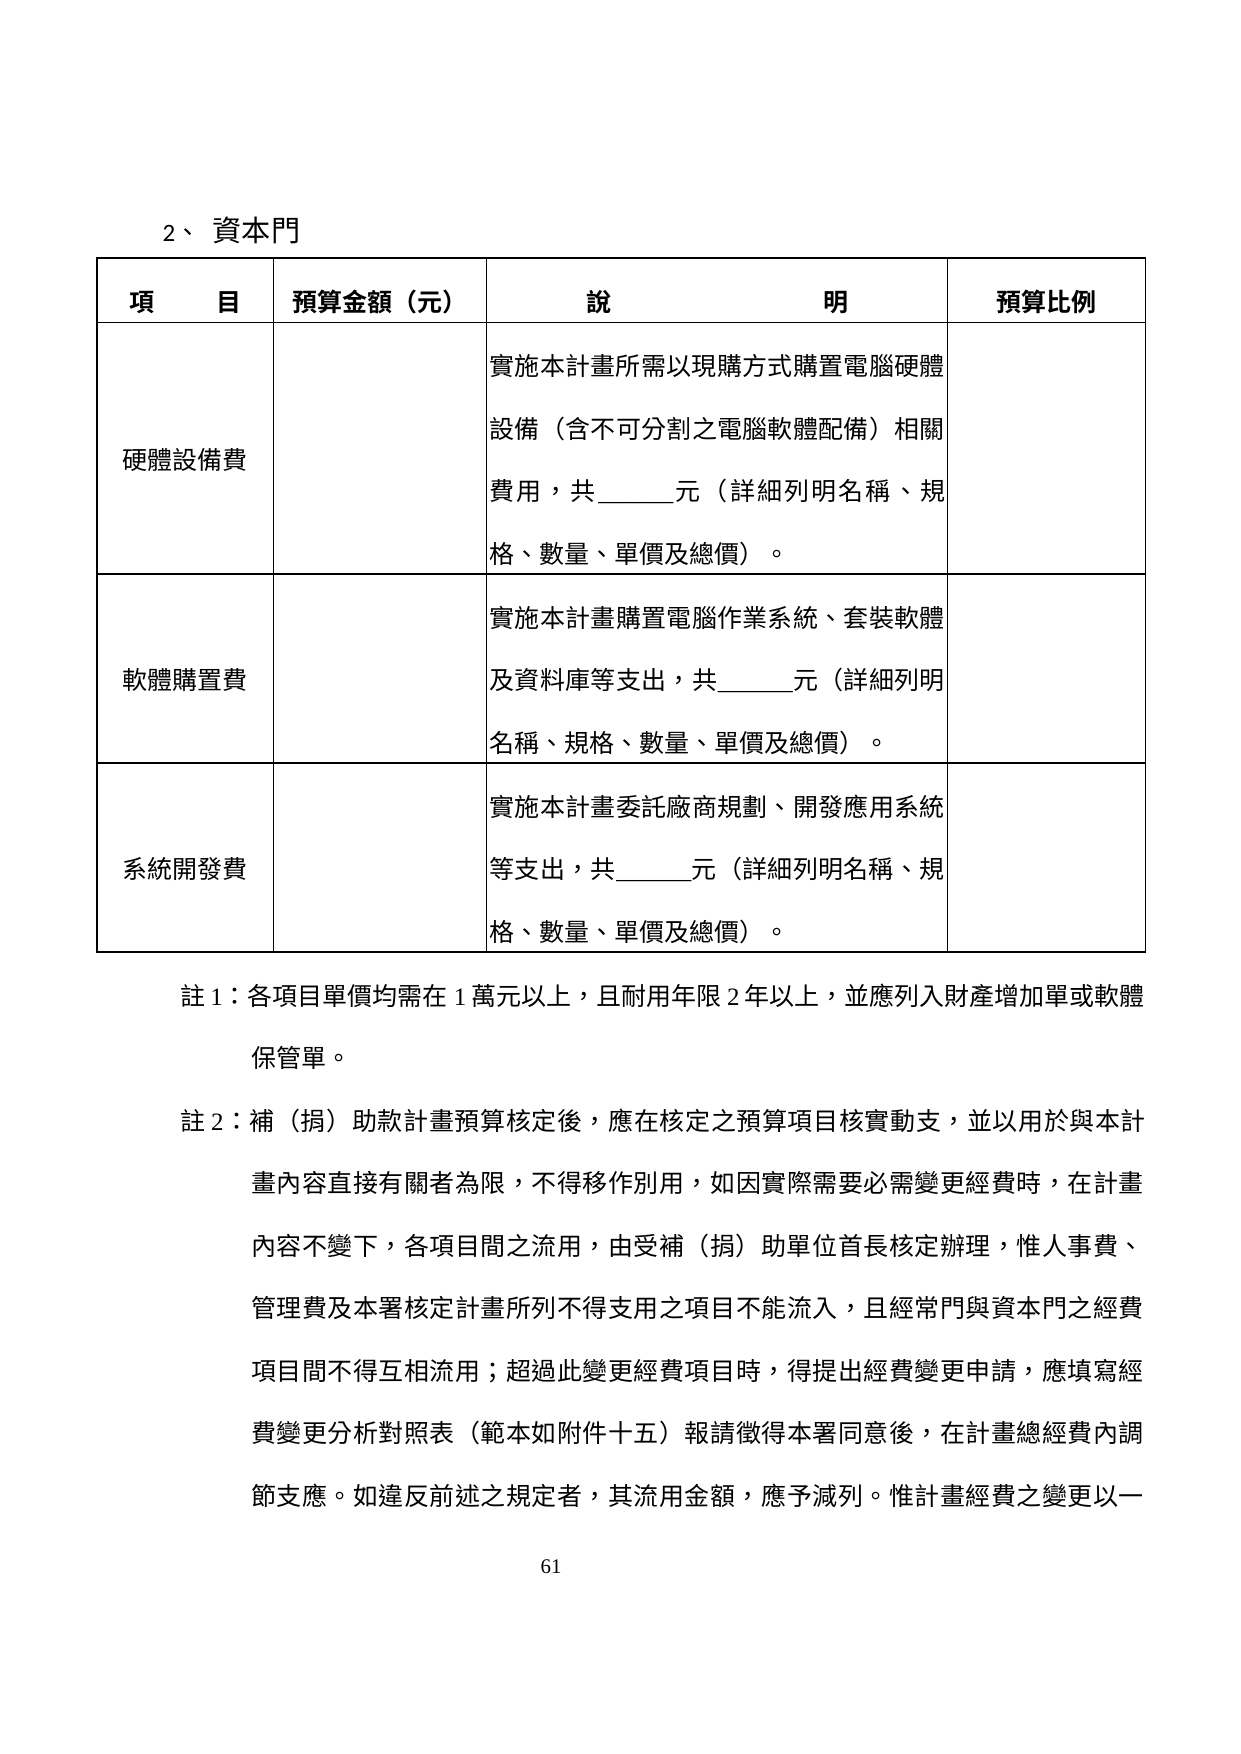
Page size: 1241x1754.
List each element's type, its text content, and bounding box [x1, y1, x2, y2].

table_cell [274, 764, 486, 951]
table_cell [948, 764, 1145, 951]
table_header 項 目 [98, 259, 273, 322]
text 註2：補（捐）助款計畫預算核定後，應在核定之預算項目核實動支，並以用於與本計畫內容直接有關者為限，不得移作別用，如因實際需要必需變更經費時，在計畫內容不變下，各項目間之流用，由受補（捐）助單位首長核定辦理，惟人事費、管理費及本署核定計畫所列不得支用之項目不能流入，且經常門與資本門之經費項目間不得互相流用；超過此變更經費項目時，得提出經費變更申請，應填寫經費變更分析對照表（範本如附件十五）報請徵得本署同意後，在計畫總經費內調節支應。如違反前述之規定者，其流用金額，應予減列。惟計畫經費之變更以一 [180, 1078, 1146, 1515]
table_cell [948, 323, 1145, 573]
table_cell 實施本計畫購置電腦作業系統、套裝軟體及資料庫等支出，共______元（詳細列明名稱、規格、數量、單價及總價）。 [487, 575, 947, 762]
table_cell 實施本計畫所需以現購方式購置電腦硬體設備（含不可分割之電腦軟體配備）相關費用，共______元（詳細列明名稱、規格、數量、單價及總價）。 [487, 323, 947, 573]
table_cell 系統開發費 [98, 764, 273, 951]
table_cell 軟體購置費 [98, 575, 273, 762]
list 資本門 [162, 187, 1128, 249]
table_cell [948, 575, 1145, 762]
text 註1：各項目單價均需在1萬元以上，且耐用年限2年以上，並應列入財產增加單或軟體保管單。 [180, 953, 1146, 1078]
table_cell [274, 575, 486, 762]
table_cell [274, 323, 486, 573]
table_cell 實施本計畫委託廠商規劃、開發應用系統等支出，共______元（詳細列明名稱、規格、數量、單價及總價）。 [487, 764, 947, 951]
table_cell 硬體設備費 [98, 323, 273, 573]
table_header 預算比例 [948, 259, 1145, 322]
table_header 預算金額（元） [274, 259, 486, 322]
table_header 說 明 [487, 259, 947, 322]
